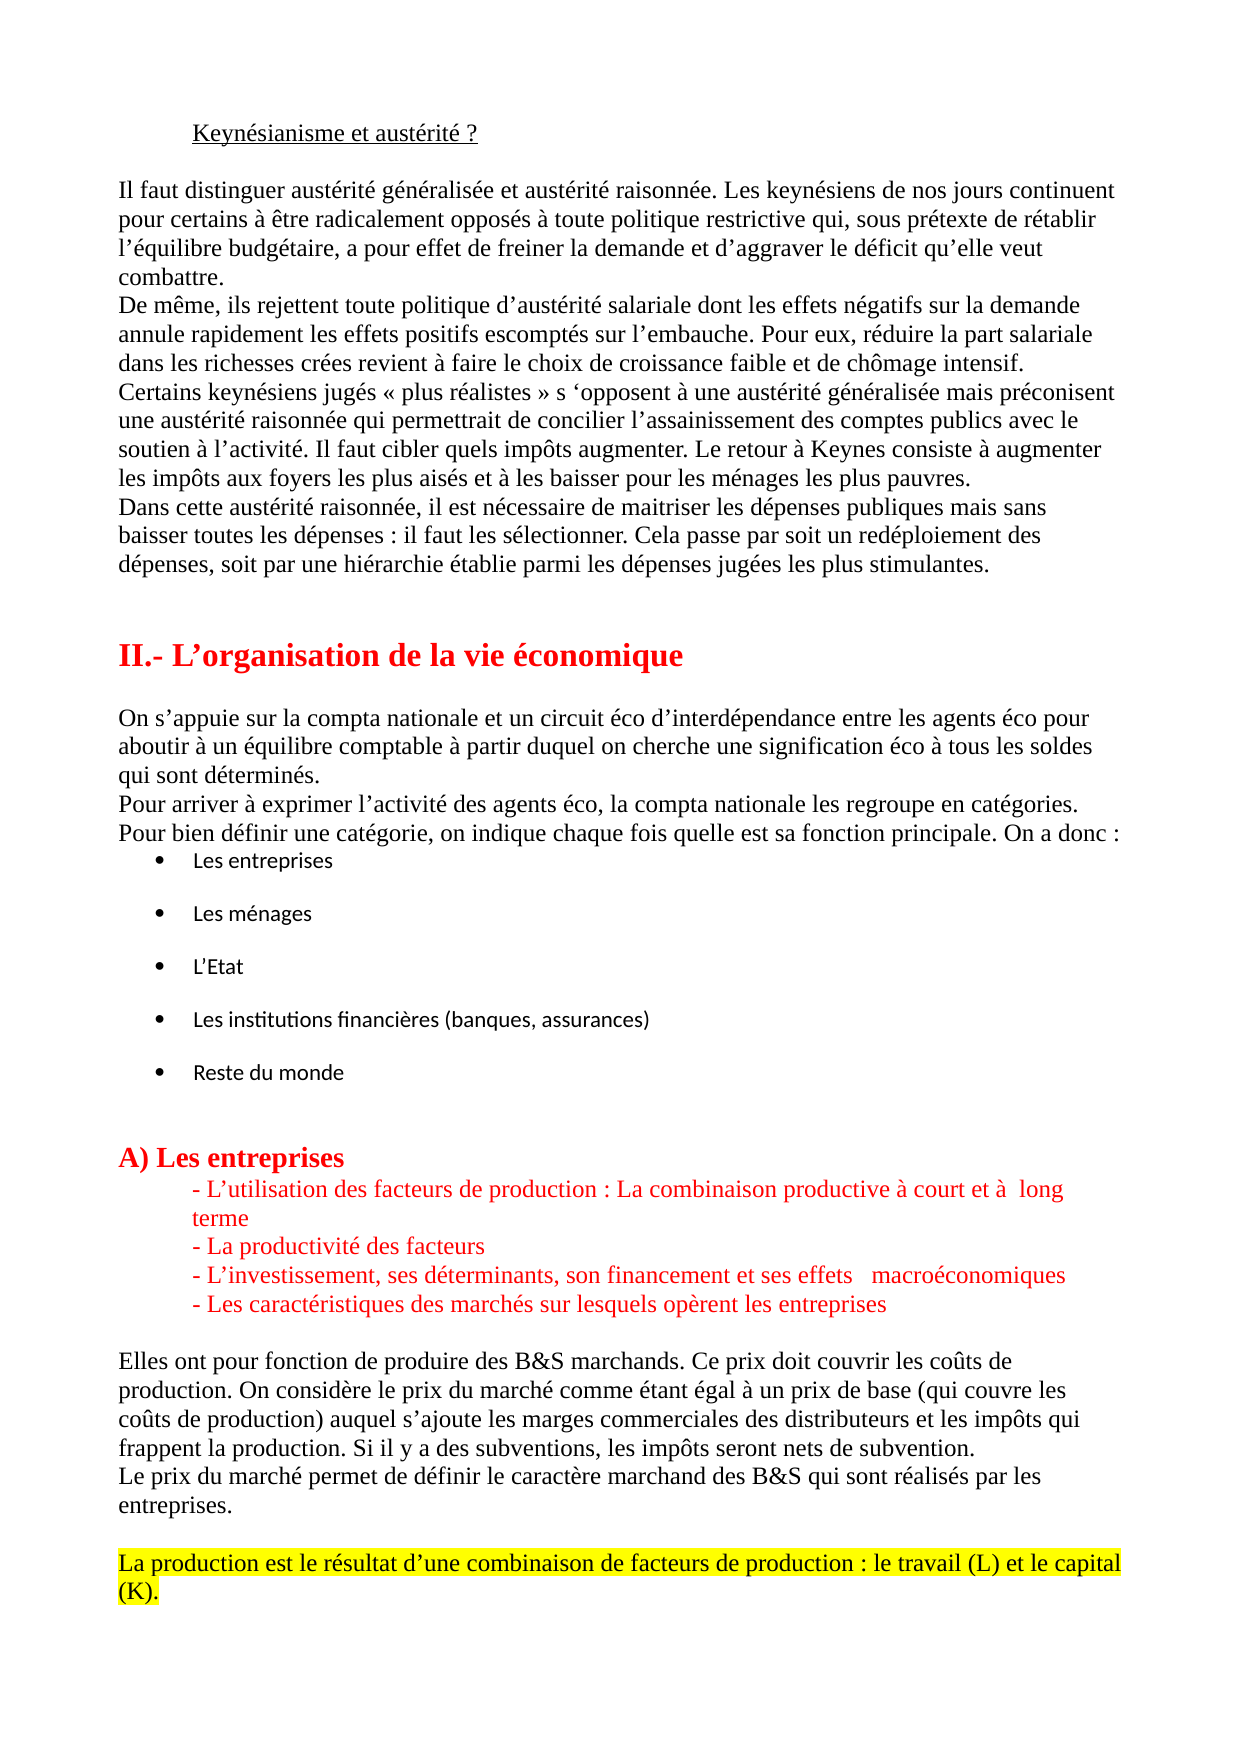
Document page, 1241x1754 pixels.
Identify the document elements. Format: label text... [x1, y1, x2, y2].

text - L’investissement, ses déterminants, son financement et ses effets macroéconomiques [192, 1260, 1122, 1289]
text II.- L’organisation de la vie économique [118, 636, 1122, 674]
text - Les caractéristiques des marchés sur lesquels opèrent les entreprises [192, 1289, 1122, 1318]
text On s’appuie sur la compta nationale et un circuit éco d’interdépendance entre les agents éco pour aboutir à un équilibre comptable à partir duquel on cherche une signification éco à tous les soldes qui sont déterminés. [118, 703, 1122, 789]
text Dans cette austérité raisonnée, il est nécessaire de maitriser les dépenses publiques mais sans baisser toutes les dépenses : il faut les sélectionner. Cela passe par soit un redéploiement des dépenses, soit par une hiérarchie établie parmi les dépenses jugées les plus stimulantes. [118, 492, 1122, 578]
text - La productivité des facteurs [118, 1231, 1122, 1260]
text Le prix du marché permet de définir le caractère marchand des B&S qui sont réalisés par les entreprises. [118, 1461, 1122, 1519]
text A) Les entreprises [118, 1140, 1122, 1174]
list Les ménages [156, 899, 1122, 927]
list L’Etat [156, 952, 1122, 981]
list Les institutions financières (banques, assurances) [156, 1006, 1122, 1033]
list Reste du monde [156, 1058, 1122, 1087]
list Les entreprises [156, 846, 1122, 874]
text Il faut distinguer austérité généralisée et austérité raisonnée. Les keynésiens de nos jours continuent pour certains à être radicalement opposés à toute politique restrictive qui, sous prétexte de rétablir l’équilibre budgétaire, a pour effet de freiner la demande et d’aggraver le déficit qu’elle veut combattre. [118, 176, 1122, 291]
text La production est le résultat d’une combinaison de facteurs de production : le travail (L) et le capital (K). [118, 1548, 1122, 1605]
text Certains keynésiens jugés « plus réalistes » s ‘opposent à une austérité généralisée mais préconisent une austérité raisonnée qui permettrait de concilier l’assainissement des comptes publics avec le soutien à l’activité. Il faut cibler quels impôts augmenter. Le retour à Keynes consiste à augmenter les impôts aux foyers les plus aisés et à les baisser pour les ménages les plus pauvres. [118, 377, 1122, 492]
text Pour arriver à exprimer l’activité des agents éco, la compta nationale les regroupe en catégories. Pour bien définir une catégorie, on indique chaque fois quelle est sa fonction principale. On a donc : [118, 789, 1122, 846]
text Keynésianisme et austérité ? [118, 118, 1122, 147]
text Elles ont pour fonction de produire des B&S marchands. Ce prix doit couvrir les coûts de production. On considère le prix du marché comme étant égal à un prix de base (qui couvre les coûts de production) auquel s’ajoute les marges commerciales des distributeurs et les impôts qui frappent la production. Si il y a des subventions, les impôts seront nets de subvention. [118, 1346, 1122, 1461]
text De même, ils rejettent toute politique d’austérité salariale dont les effets négatifs sur la demande annule rapidement les effets positifs escomptés sur l’embauche. Pour eux, réduire la part salariale dans les richesses crées revient à faire le choix de croissance faible et de chômage intensif. [118, 291, 1122, 377]
text - L’utilisation des facteurs de production : La combinaison productive à court et à long terme [192, 1174, 1122, 1231]
